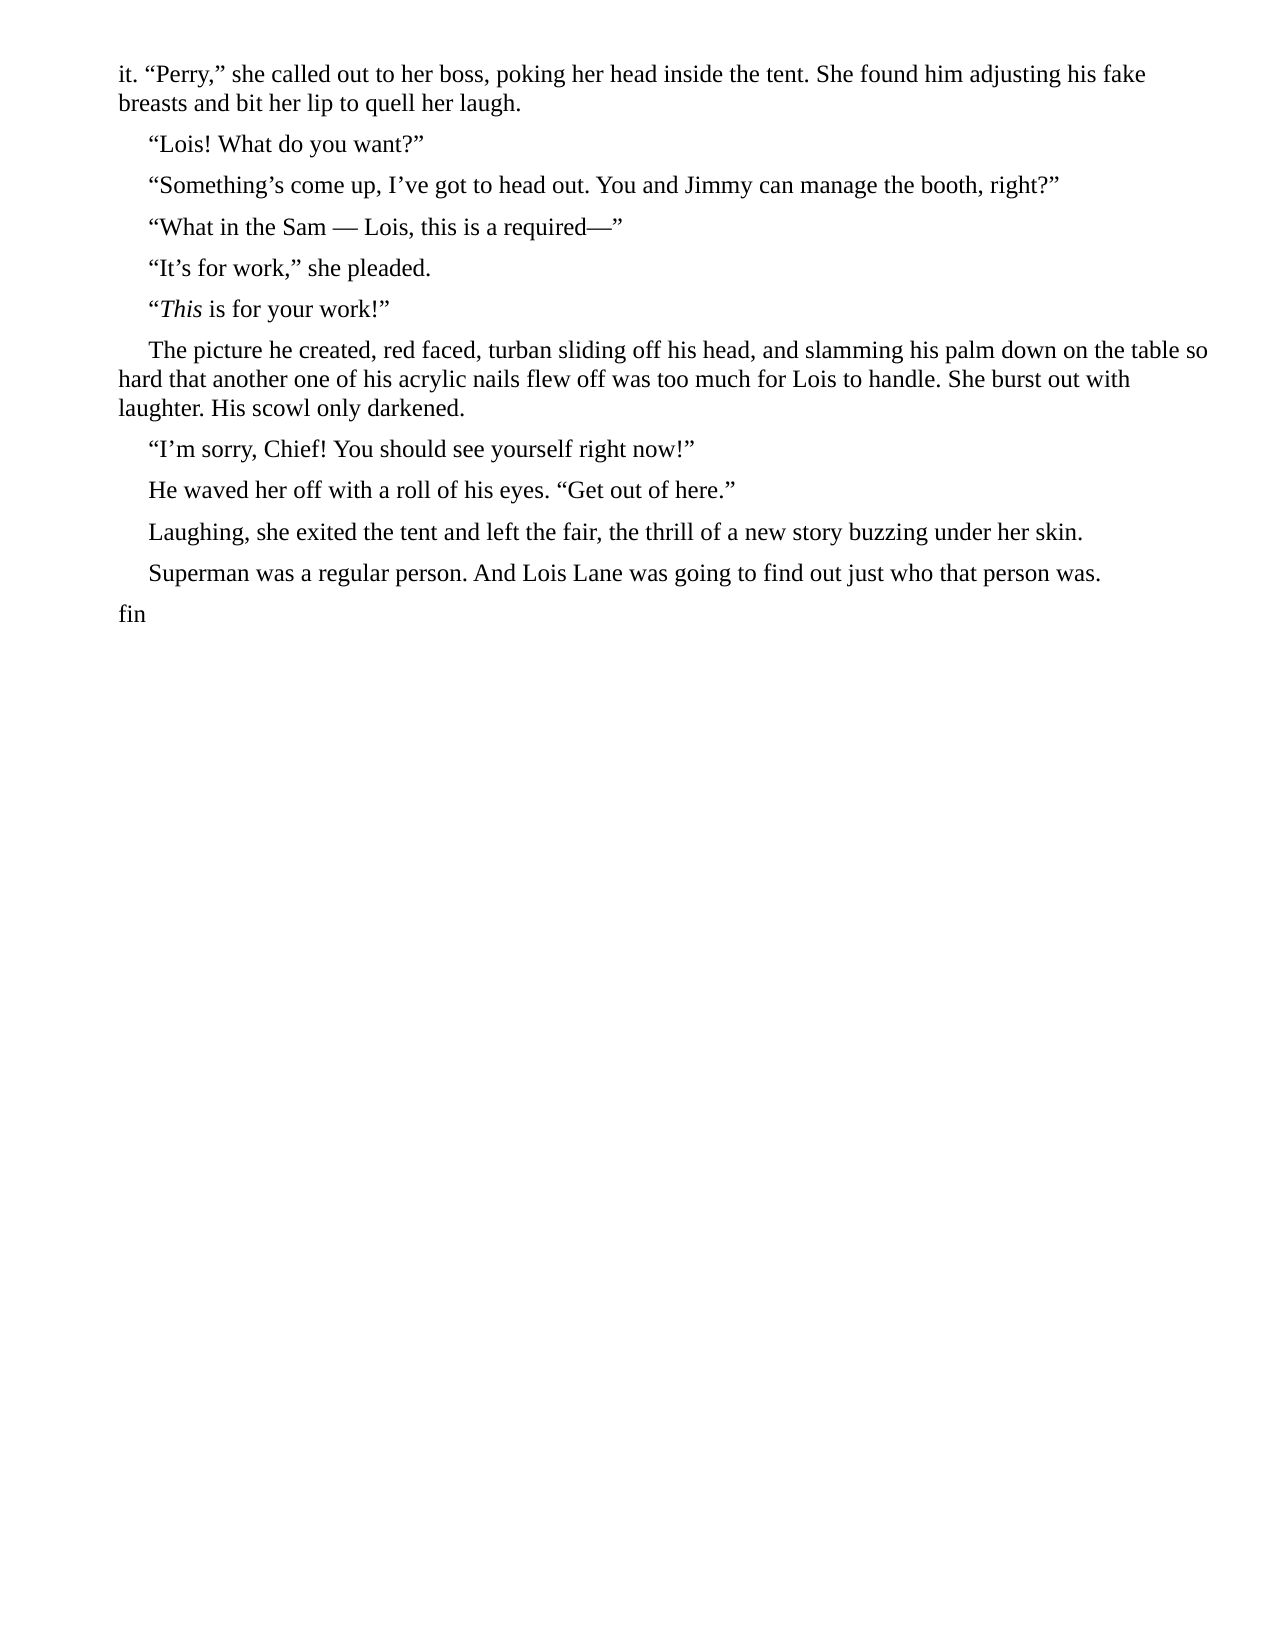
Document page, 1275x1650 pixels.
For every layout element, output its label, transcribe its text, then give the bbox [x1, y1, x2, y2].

text “Lois! What do you want?” [118, 129, 1216, 158]
text The picture he created, red faced, turban sliding off his head, and slamming his palm down on the table so hard that another one of his acrylic nails flew off was too much for Lois to handle. She burst out with laughter. His scowl only darkened. [118, 335, 1216, 422]
text Superman was a regular person. And Lois Lane was going to find out just who that person was. [118, 558, 1216, 587]
text Laughing, she exited the tent and left the fair, the thrill of a new story buzzing under her skin. [118, 517, 1216, 545]
text He waved her off with a roll of his eyes. “Get out of here.” [118, 475, 1216, 504]
text “What in the Sam — Lois, this is a required—” [118, 212, 1216, 240]
text fin [118, 599, 1216, 628]
text “I’m sorry, Chief! You should see yourself right now!” [118, 434, 1216, 463]
text “It’s for work,” she pleaded. [118, 253, 1216, 282]
text it. “Perry,” she called out to her boss, poking her head inside the tent. She found him adjusting his fake breasts and bit her lip to quell her laugh. [118, 59, 1216, 117]
text “Something’s come up, I’ve got to head out. You and Jimmy can manage the booth, right?” [118, 170, 1216, 199]
text “This is for your work!” [118, 294, 1216, 323]
